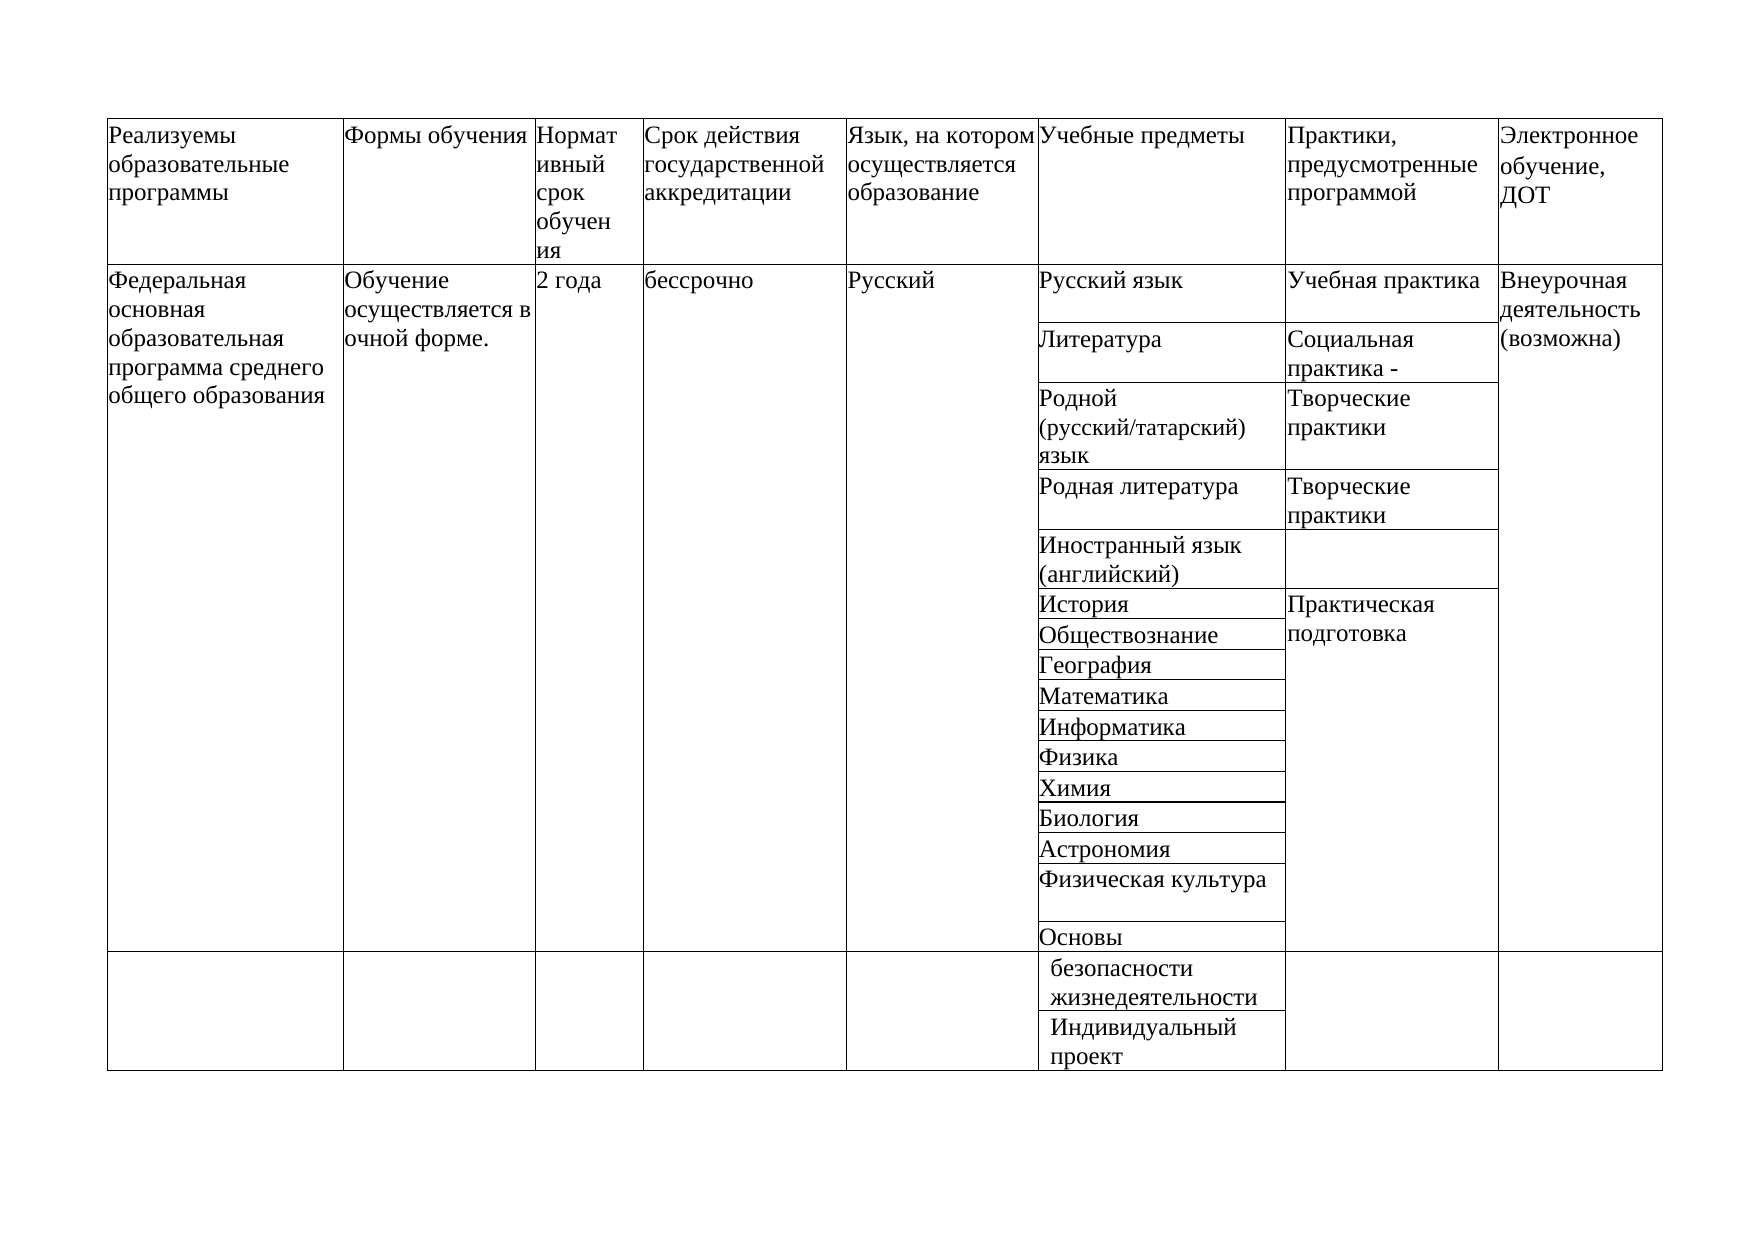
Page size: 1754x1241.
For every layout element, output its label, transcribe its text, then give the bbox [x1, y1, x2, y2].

table_cell [1499, 952, 1662, 1069]
table_cell [1286, 952, 1498, 1069]
table_cell бессрочно [644, 265, 846, 951]
table_header Срок действия государственной аккредитации [644, 119, 846, 264]
table_header Формы обучения [344, 119, 535, 264]
table_cell [847, 952, 1038, 1069]
table_cell Математика [1039, 680, 1285, 710]
table_header Реализуемы образовательные программы [108, 119, 343, 264]
table_header Язык, на котором осуществляется образование [847, 119, 1038, 264]
table_cell [1286, 530, 1498, 588]
table_cell [344, 952, 535, 1069]
table_header Нормат ивный срок обучен ия [536, 119, 643, 264]
table_header Практики, предусмотренные программой [1286, 119, 1498, 264]
table_cell Творческие практики [1286, 470, 1498, 528]
table_cell Обществознание [1039, 619, 1285, 649]
table_cell [108, 952, 343, 1069]
table_cell Родной (русский/татарский) язык [1039, 383, 1285, 469]
table_cell Иностранный язык (английский) [1039, 530, 1285, 588]
table_cell Химия [1039, 772, 1285, 801]
table_cell Астрономия [1039, 833, 1285, 862]
table_cell Биология [1039, 803, 1285, 832]
table_cell 2 года [536, 265, 643, 951]
table_cell Родная литература [1039, 470, 1285, 528]
table_cell [644, 952, 846, 1069]
table_cell Информатика [1039, 711, 1285, 740]
table_cell Физическая культура [1039, 864, 1285, 921]
table_cell [536, 952, 643, 1069]
table_cell безопасности жизнедеятельности [1039, 952, 1285, 1010]
table_cell Русский [847, 265, 1038, 951]
table_cell Литература [1039, 323, 1285, 382]
table_cell Социальная практика - [1286, 323, 1498, 382]
table_header Учебные предметы [1039, 119, 1285, 264]
table_cell Основы [1039, 922, 1285, 951]
table_cell Русский язык [1039, 265, 1285, 322]
table_cell История [1039, 589, 1285, 618]
table_cell Практическая подготовка [1286, 589, 1498, 951]
table_header Электронное обучение, ДОТ [1499, 119, 1662, 264]
table_cell Обучение осуществляется в очной форме. [344, 265, 535, 951]
table_cell Творческие практики [1286, 383, 1498, 469]
table_cell Внеурочная деятельность (возможна) [1499, 265, 1662, 951]
table_cell Федеральная основная образовательная программа среднего общего образования [108, 265, 343, 951]
table_cell География [1039, 650, 1285, 679]
table_cell Учебная практика [1286, 265, 1498, 322]
table_cell Физика [1039, 741, 1285, 771]
table_cell Индивидуальный проект [1039, 1011, 1285, 1069]
